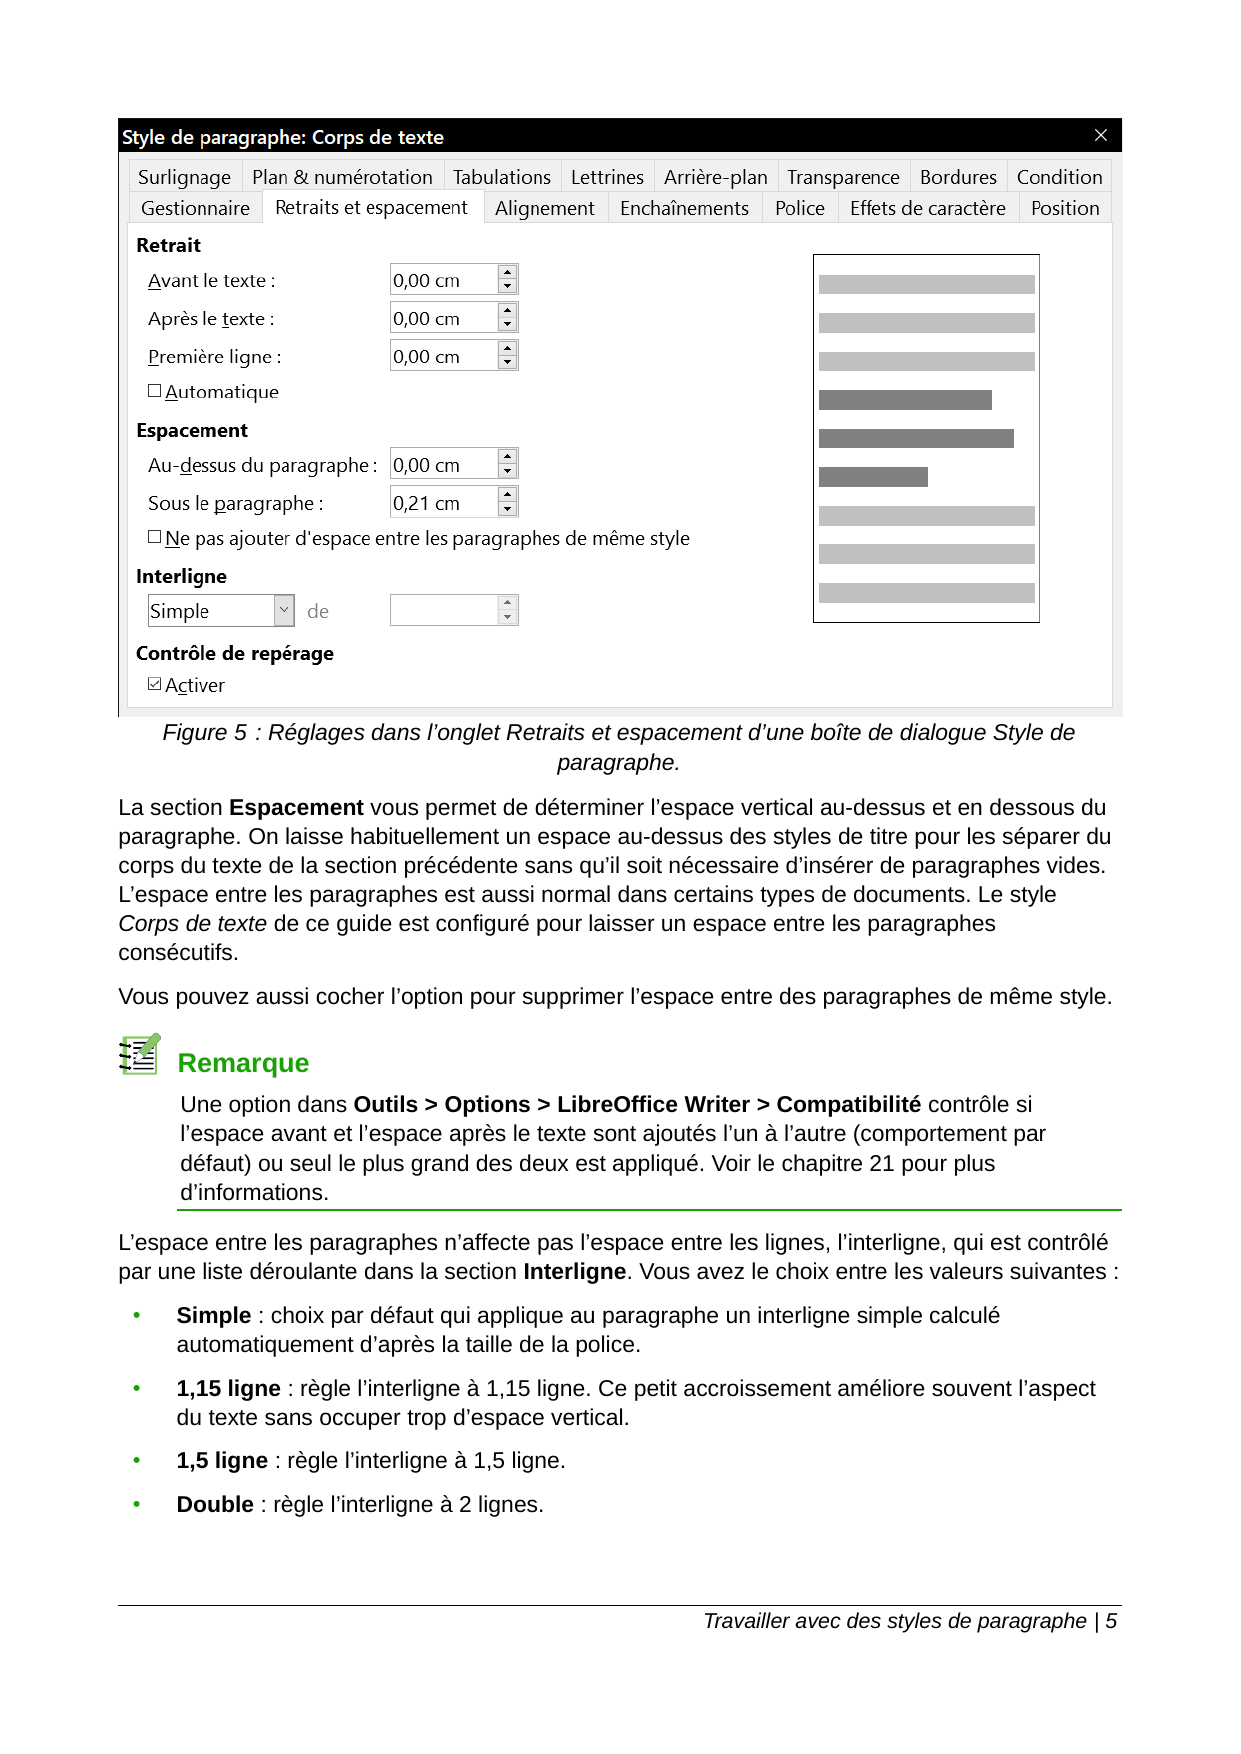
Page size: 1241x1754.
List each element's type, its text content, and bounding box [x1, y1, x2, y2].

text Figure 5 : Réglages dans l’onglet Retraits et espacement d’une boîte de dialogue Style de paragraphe. [118, 717, 1122, 776]
text Une option dans Outils > Options > LibreOffice Writer > Compatibilité contrôle si l’espace avant et l’espace après le texte sont ajoutés l’un à l’autre (comportement par défaut) ou seul le plus grand des deux est appliqué. Voir le chapitre 21 pour plus d’informations. [177, 1086, 1122, 1209]
text L’espace entre les paragraphes n’affecte pas l’espace entre les lignes, l’interligne, qui est contrôlé par une liste déroulante dans la section Interligne. Vous avez le choix entre les valeurs suivantes : [118, 1226, 1122, 1284]
text La section Espacement vous permet de déterminer l’espace vertical au-dessus et en dessous du paragraphe. On laisse habituellement un espace au-dessus des styles de titre pour les séparer du corps du texte de la section précédente sans qu’il soit nécessaire d’insérer de paragraphes vides. L’espace entre les paragraphes est aussi normal dans certains types de documents. Le style Corps de texte de ce guide est configuré pour laisser un espace entre les paragraphes consécutifs. [118, 791, 1122, 966]
list Double : règle l’interligne à 2 lignes. [133, 1488, 1122, 1518]
list 1,15 ligne : règle l’interligne à 1,15 ligne. Ce petit accroissement améliore souvent l’aspect du texte sans occuper trop d’espace vertical. [133, 1372, 1122, 1430]
list 1,5 ligne : règle l’interligne à 1,5 ligne. [133, 1445, 1122, 1474]
text Vous pouvez aussi cocher l’option pour supprimer l’espace entre des paragraphes de même style. [118, 980, 1122, 1009]
subtitle Remarque [118, 1032, 1122, 1078]
list Simple : choix par défaut qui applique au paragraphe un interligne simple calculé automatiquement d’après la taille de la police. [133, 1299, 1122, 1357]
picture [118, 118, 1123, 717]
